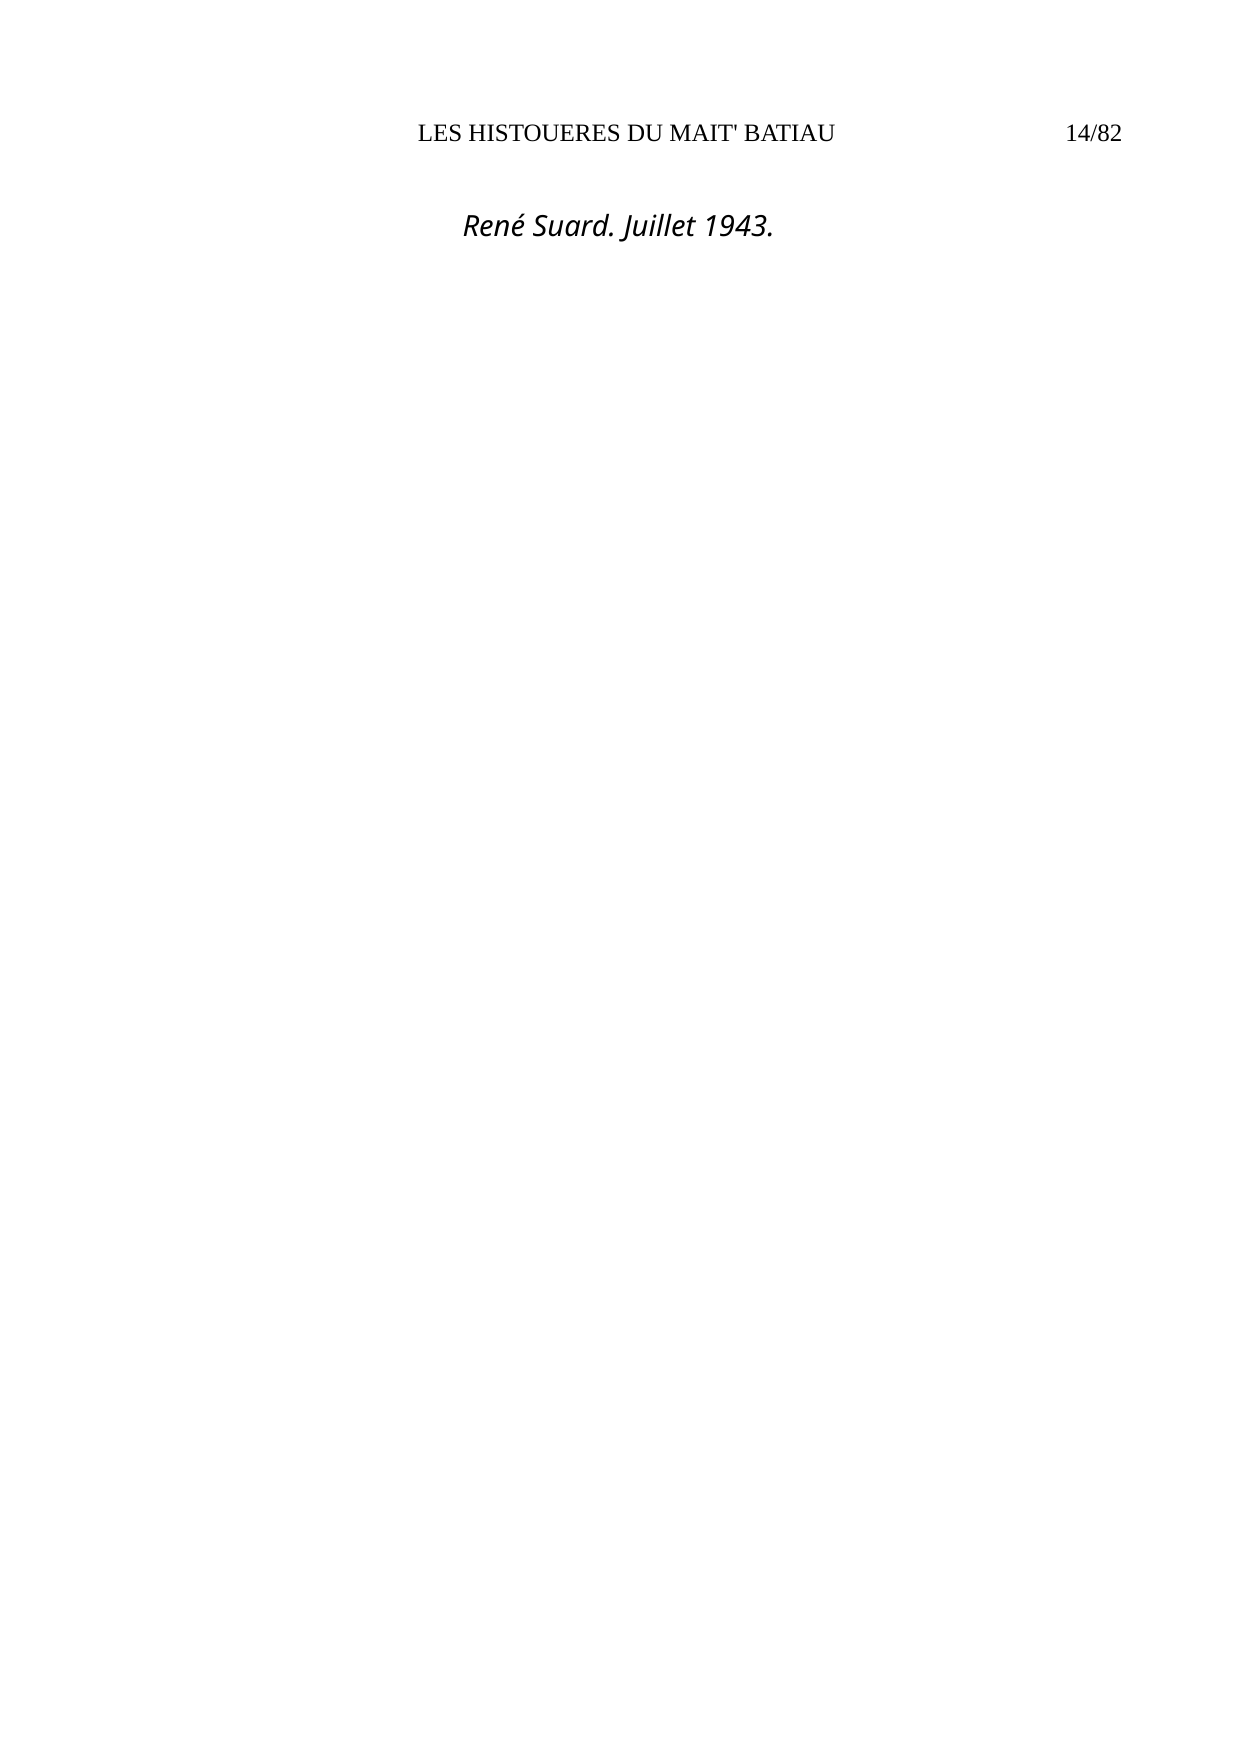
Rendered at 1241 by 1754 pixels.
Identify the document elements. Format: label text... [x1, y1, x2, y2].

subtitle René Suard. Juillet 1943. [118, 205, 1122, 245]
